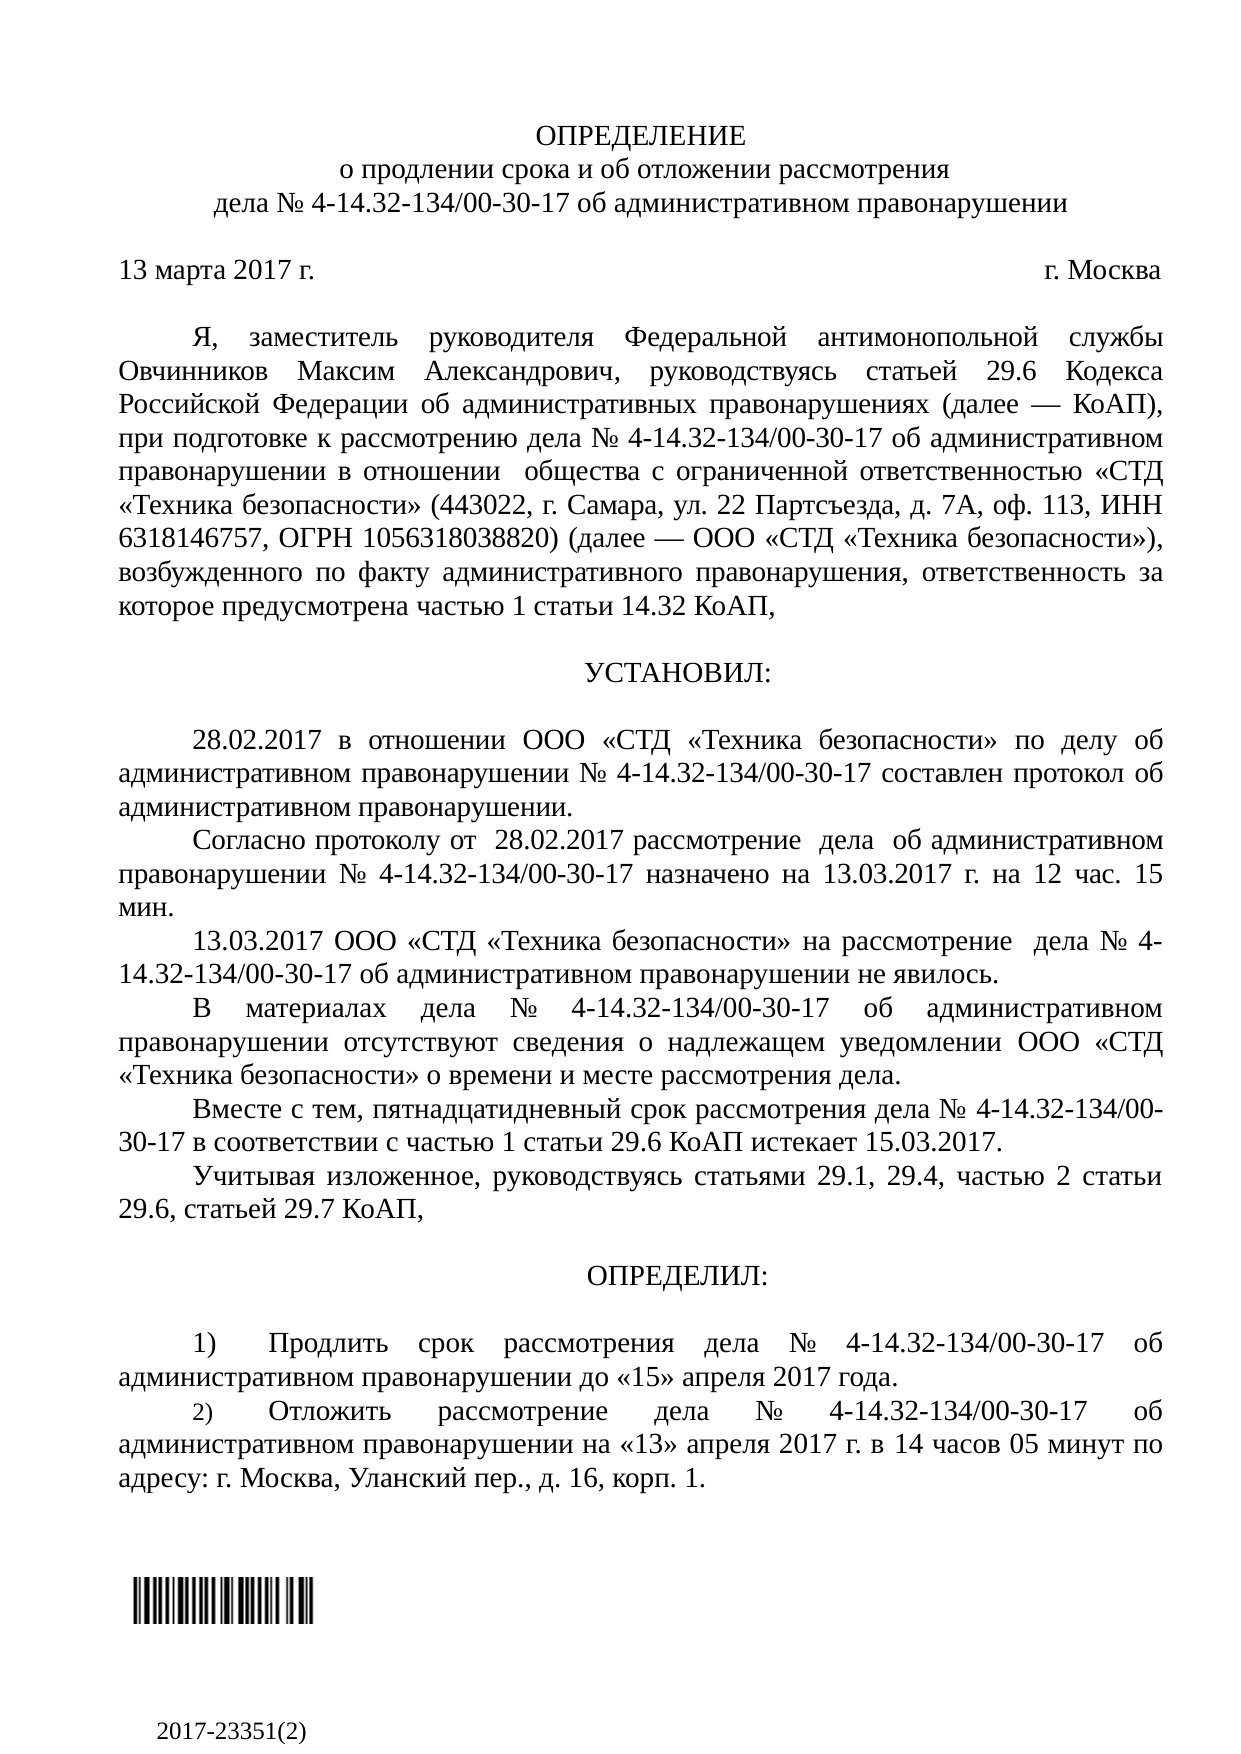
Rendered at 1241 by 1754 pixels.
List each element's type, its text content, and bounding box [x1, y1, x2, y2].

list Отложить рассмотрение дела № 4-14.32-134/00-30-17 об административном правонарушении на «13» апреля 2017 г. в 14 часов 05 минут по адресу: г. Москва, Уланский пер., д. 16, корп. 1. [118, 1393, 1163, 1493]
list Продлить срок рассмотрения дела № 4-14.32-134/00-30-17 об административном правонарушении до «15» апреля 2017 года. [118, 1326, 1163, 1393]
text дела № 4-14.32-134/00-30-17 об административном правонарушении [118, 185, 1163, 219]
text Учитывая изложенное, руководствуясь статьями 29.1, 29.4, частью 2 статьи 29.6, статьей 29.7 КоАП, [118, 1158, 1163, 1225]
text В материалах дела № 4-14.32-134/00-30-17 об административном правонарушении отсутствуют сведения о надлежащем уведомлении ООО «СТД «Техника безопасности» о времени и месте рассмотрения дела. [118, 990, 1163, 1091]
text о продлении срока и об отложении рассмотрения [118, 152, 1163, 185]
text Я, заместитель руководителя Федеральной антимонопольной службы Овчинников Максим Александрович, руководствуясь статьей 29.6 Кодекса Российской Федерации об административных правонарушениях (далее — КоАП), при подготовке к рассмотрению дела № 4-14.32-134/00-30-17 об административном правонарушении в отношении общества с ограниченной ответственностью «СТД «Техника безопасности» (443022, г. Самара, ул. 22 Партсъезда, д. 7А, оф. 113, ИНН 6318146757, ОГРН 1056318038820) (далее — ООО «СТД «Техника безопасности»), возбужденного по факту административного правонарушения, ответственность за которое предусмотрена частью 1 статьи 14.32 КоАП, [118, 319, 1163, 621]
text 28.02.2017 в отношении ООО «СТД «Техника безопасности» по делу об административном правонарушении № 4-14.32-134/00-30-17 составлен протокол об административном правонарушении. [118, 722, 1163, 822]
text Вместе с тем, пятнадцатидневный срок рассмотрения дела № 4-14.32-134/00-30-17 в соответствии с частью 1 статьи 29.6 КоАП истекает 15.03.2017. [118, 1091, 1163, 1158]
picture [118, 1577, 331, 1624]
text ОПРЕДЕЛИЛ: [118, 1258, 1163, 1292]
text 13 марта 2017 г. г. Москва [118, 252, 1163, 286]
text УСТАНОВИЛ: [118, 655, 1163, 688]
text Согласно протоколу от 28.02.2017 рассмотрение дела об административном правонарушении № 4-14.32-134/00-30-17 назначено на 13.03.2017 г. на 12 час. 15 мин. [118, 822, 1163, 923]
text 13.03.2017 ООО «СТД «Техника безопасности» на рассмотрение дела № 4-14.32-134/00-30-17 об административном правонарушении не явилось. [118, 923, 1163, 990]
text ОПРЕДЕЛЕНИЕ [118, 118, 1163, 152]
